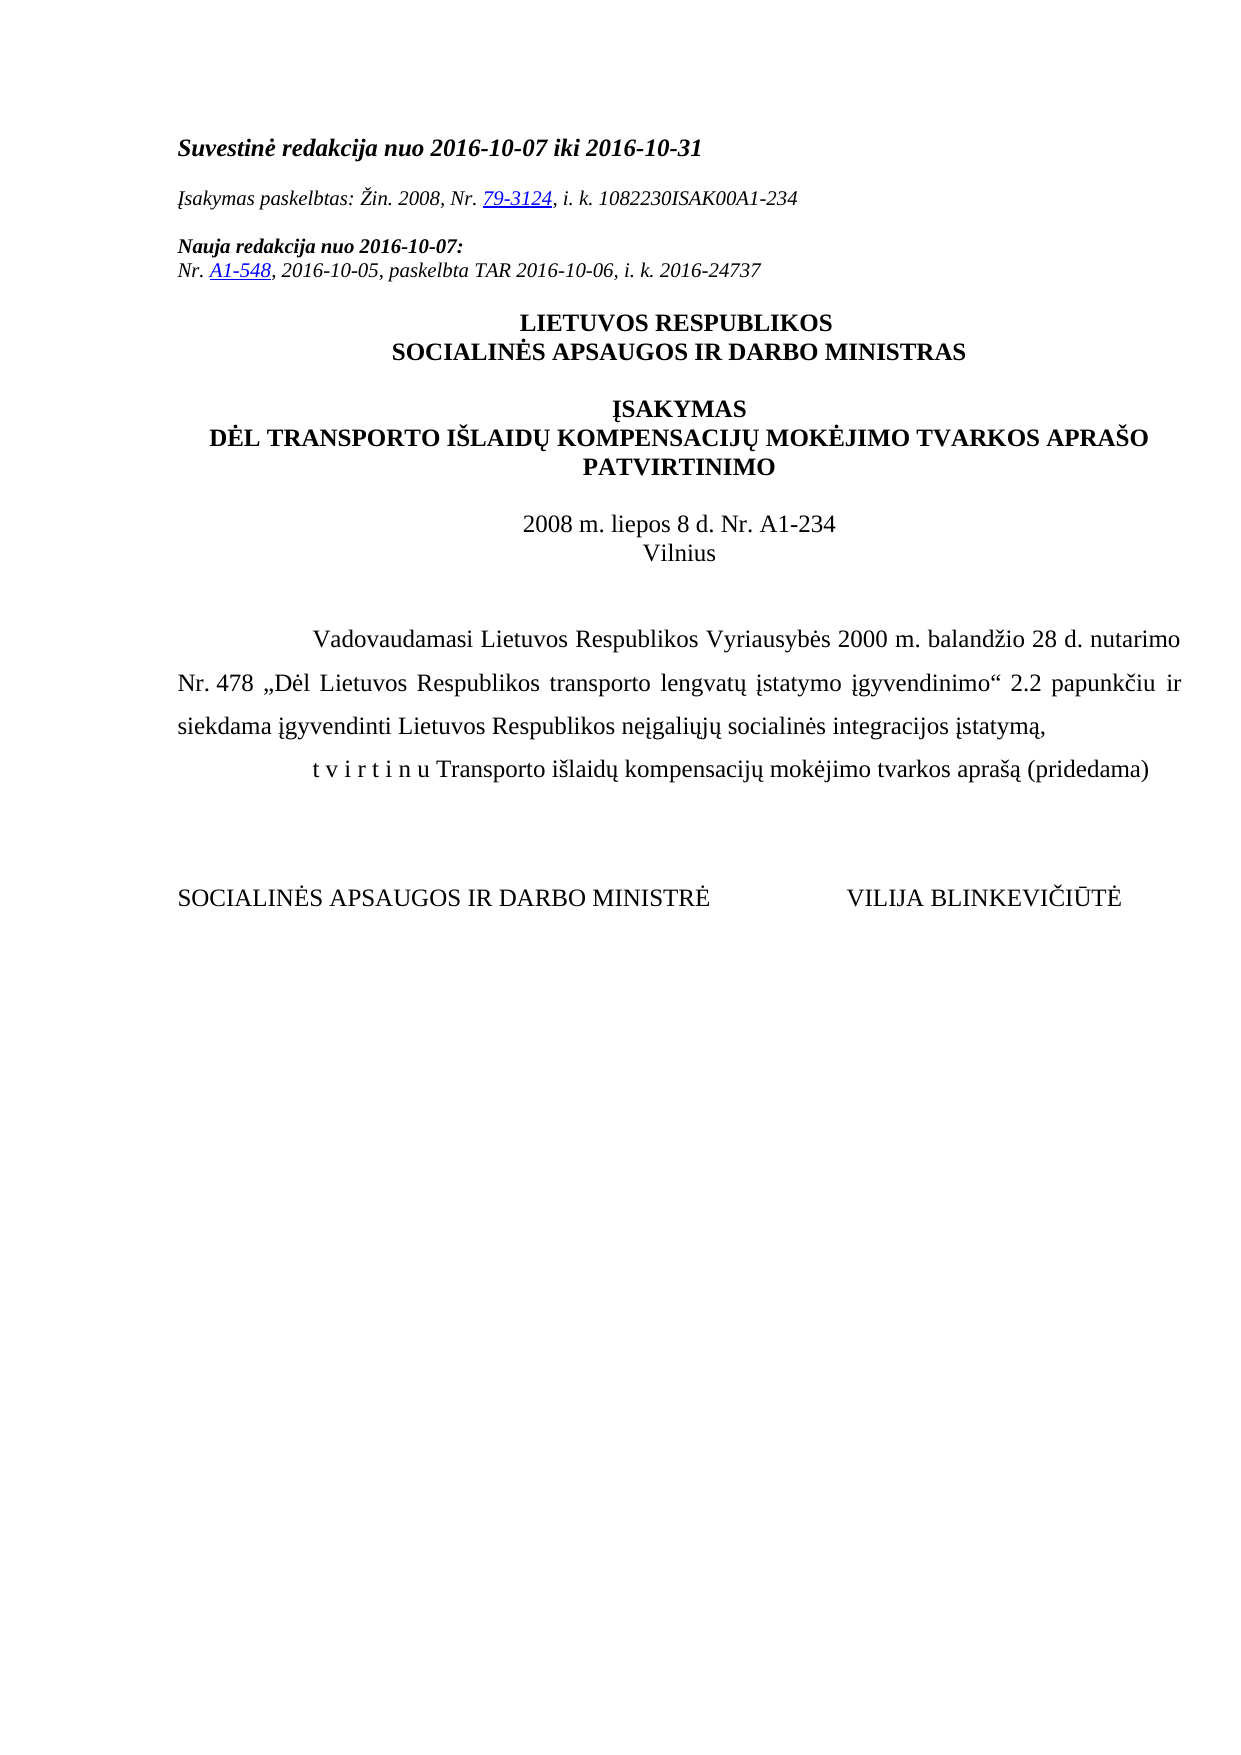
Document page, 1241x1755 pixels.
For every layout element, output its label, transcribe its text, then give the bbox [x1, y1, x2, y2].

text ĮSAKYMAS [177, 394, 1181, 423]
text Nr. A1-548, 2016-10-05, paskelbta TAR 2016-10-06, i. k. 2016-24737 [177, 258, 1181, 282]
text LIETUVOS RESPUBLIKOS [177, 308, 1181, 337]
text Įsakymas paskelbtas: Žin. 2008, Nr. 79-3124, i. k. 1082230ISAK00A1-234 [177, 186, 1181, 210]
text Suvestinė redakcija nuo 2016-10-07 iki 2016-10-31 [177, 133, 1181, 162]
text Vilnius [177, 538, 1181, 567]
text DĖL TRANSPORTO IŠLAIDŲ KOMPENSACIJŲ MOKĖJIMO TVARKOS APRAŠO PATVIRTINIMO [177, 423, 1181, 481]
text t v i r t i n u Transporto išlaidų kompensacijų mokėjimo tvarkos aprašą (pridedama) [177, 754, 1181, 783]
text SOCIALINĖS APSAUGOS IR DARBO MINISTRĖ VILIJA BLINKEVIČIŪTĖ [177, 883, 1181, 912]
text Vadovaudamasi Lietuvos Respublikos Vyriausybės 2000 m. balandžio 28 d. nutarimo Nr. 478 „Dėl Lietuvos Respublikos transporto lengvatų įstatymo įgyvendinimo“ 2.2 papunkčiu ir siekdama įgyvendinti Lietuvos Respublikos neįgaliųjų socialinės integracijos įstatymą, [177, 624, 1181, 739]
text SOCIALINĖS APSAUGOS IR DARBO MINISTRAS [177, 337, 1181, 366]
text 2008 m. liepos 8 d. Nr. A1-234 [177, 509, 1181, 538]
text Nauja redakcija nuo 2016-10-07: [177, 234, 1181, 258]
